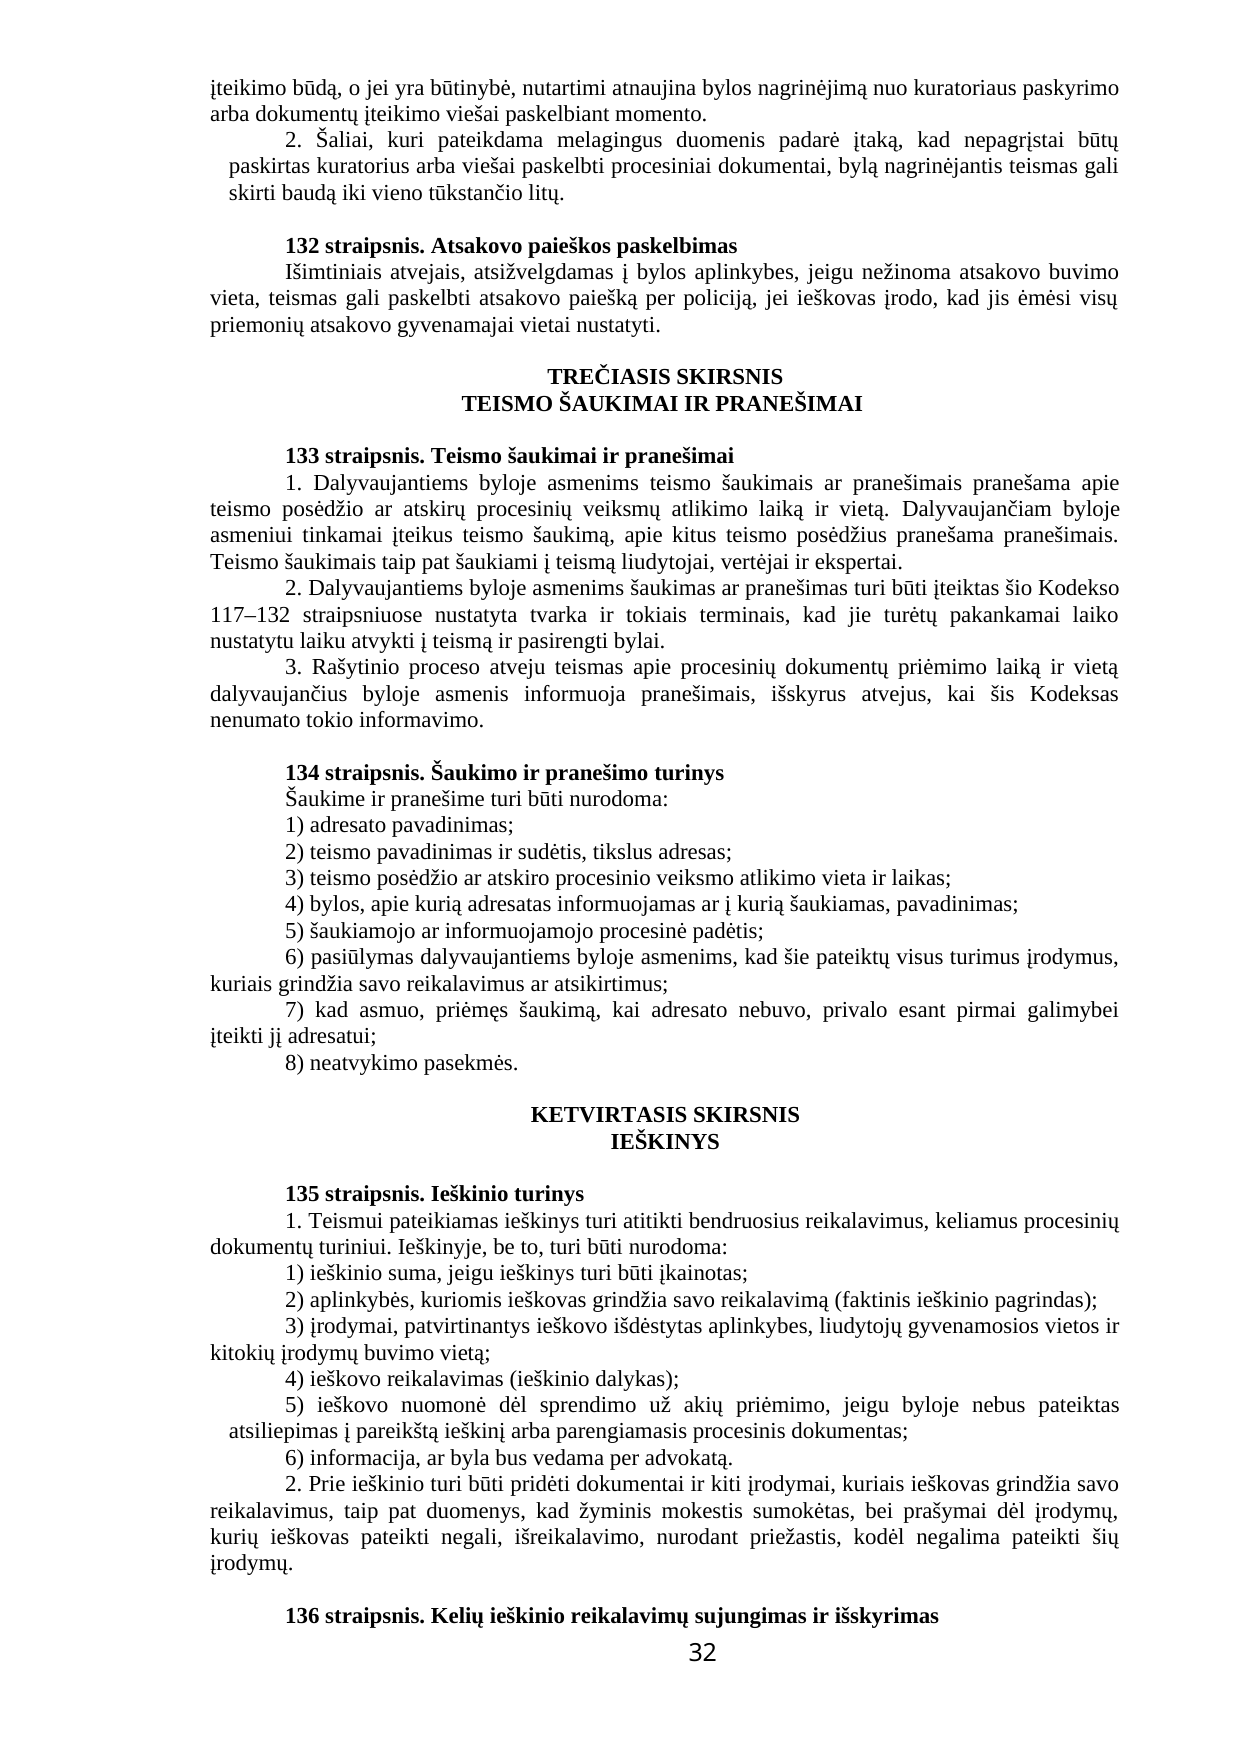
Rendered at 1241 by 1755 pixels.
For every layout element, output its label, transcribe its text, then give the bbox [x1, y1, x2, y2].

text 1. Teismui pateikiamas ieškinys turi atitikti bendruosius reikalavimus, keliamus procesinių dokumentų turiniui. Ieškinyje, be to, turi būti nurodoma: [210, 1207, 1120, 1259]
text Išimtiniais atvejais, atsižvelgdamas į bylos aplinkybes, jeigu nežinoma atsakovo buvimo vieta, teismas gali paskelbti atsakovo paiešką per policiją, jei ieškovas įrodo, kad jis ėmėsi visų priemonių atsakovo gyvenamajai vietai nustatyti. [210, 258, 1120, 337]
text 7) kad asmuo, priėmęs šaukimą, kai adresato nebuvo, privalo esant pirmai galimybei įteikti jį adresatui; [210, 996, 1120, 1049]
text Šaukime ir pranešime turi būti nurodoma: [210, 785, 1120, 811]
text 6) pasiūlymas dalyvaujantiems byloje asmenims, kad šie pateiktų visus turimus įrodymus, kuriais grindžia savo reikalavimus ar atsikirtimus; [210, 943, 1120, 996]
text 3) įrodymai, patvirtinantys ieškovo išdėstytas aplinkybes, liudytojų gyvenamosios vietos ir kitokių įrodymų buvimo vietą; [210, 1312, 1120, 1365]
subtitle Ieškinys [210, 1128, 1120, 1154]
text 1. Dalyvaujantiems byloje asmenims teismo šaukimais ar pranešimais pranešama apie teismo posėdžio ar atskirų procesinių veiksmų atlikimo laiką ir vietą. Dalyvaujančiam byloje asmeniui tinkamai įteikus teismo šaukimą, apie kitus teismo posėdžius pranešama pranešimais. Teismo šaukimais taip pat šaukiami į teismą liudytojai, vertėjai ir ekspertai. [210, 469, 1120, 574]
text 8) neatvykimo pasekmės. [210, 1049, 1120, 1075]
text 6) informacija, ar byla bus vedama per advokatą. [229, 1444, 1120, 1470]
text 3) teismo posėdžio ar atskiro procesinio veiksmo atlikimo vieta ir laikas; [210, 864, 1120, 891]
subtitle Ketvirtasis skirsnis [210, 1101, 1120, 1128]
text 5) šaukiamojo ar informuojamojo procesinė padėtis; [210, 917, 1120, 943]
text 2) aplinkybės, kuriomis ieškovas grindžia savo reikalavimą (faktinis ieškinio pagrindas); [210, 1286, 1120, 1312]
text 4) ieškovo reikalavimas (ieškinio dalykas); [210, 1365, 1120, 1391]
text 2. Prie ieškinio turi būti pridėti dokumentai ir kiti įrodymai, kuriais ieškovas grindžia savo reikalavimus, taip pat duomenys, kad žyminis mokestis sumokėtas, bei prašymai dėl įrodymų, kurių ieškovas pateikti negali, išreikalavimo, nurodant priežastis, kodėl negalima pateikti šių įrodymų. [210, 1470, 1120, 1576]
text 2) teismo pavadinimas ir sudėtis, tikslus adresas; [210, 838, 1120, 864]
text 1) ieškinio suma, jeigu ieškinys turi būti įkainotas; [210, 1259, 1120, 1286]
text 3. Rašytinio proceso atveju teismas apie procesinių dokumentų priėmimo laiką ir vietą dalyvaujančius byloje asmenis informuoja pranešimais, išskyrus atvejus, kai šis Kodeksas nenumato tokio informavimo. [210, 653, 1120, 732]
text 135 straipsnis. Ieškinio turinys [210, 1180, 1120, 1207]
text 132 straipsnis. Atsakovo paieškos paskelbimas [210, 232, 1120, 258]
text 5) ieškovo nuomonė dėl sprendimo už akių priėmimo, jeigu byloje nebus pateiktas atsiliepimas į pareikštą ieškinį arba parengiamasis procesinis dokumentas; [229, 1391, 1120, 1444]
text 4) bylos, apie kurią adresatas informuojamas ar į kurią šaukiamas, pavadinimas; [210, 891, 1120, 917]
text 133 straipsnis. Teismo šaukimai ir pranešimai [210, 442, 1120, 469]
subtitle Trečiasis skirsnis [210, 363, 1120, 390]
text 2. Šaliai, kuri pateikdama melagingus duomenis padarė įtaką, kad nepagrįstai būtų paskirtas kuratorius arba viešai paskelbti procesiniai dokumentai, bylą nagrinėjantis teismas gali skirti baudą iki vieno tūkstančio litų. [229, 126, 1120, 205]
text 136 straipsnis. Kelių ieškinio reikalavimų sujungimas ir išskyrimas [210, 1602, 1120, 1628]
text 134 straipsnis. Šaukimo ir pranešimo turinys [210, 759, 1120, 785]
text įteikimo būdą, o jei yra būtinybė, nutartimi atnaujina bylos nagrinėjimą nuo kuratoriaus paskyrimo arba dokumentų įteikimo viešai paskelbiant momento. [210, 73, 1120, 126]
text 2. Dalyvaujantiems byloje asmenims šaukimas ar pranešimas turi būti įteiktas šio Kodekso 117–132 straipsniuose nustatyta tvarka ir tokiais terminais, kad jie turėtų pakankamai laiko nustatytu laiku atvykti į teismą ir pasirengti bylai. [210, 574, 1120, 653]
text 1) adresato pavadinimas; [210, 811, 1120, 838]
subtitle Teismo šaukimai ir pranešimai [210, 390, 1120, 416]
